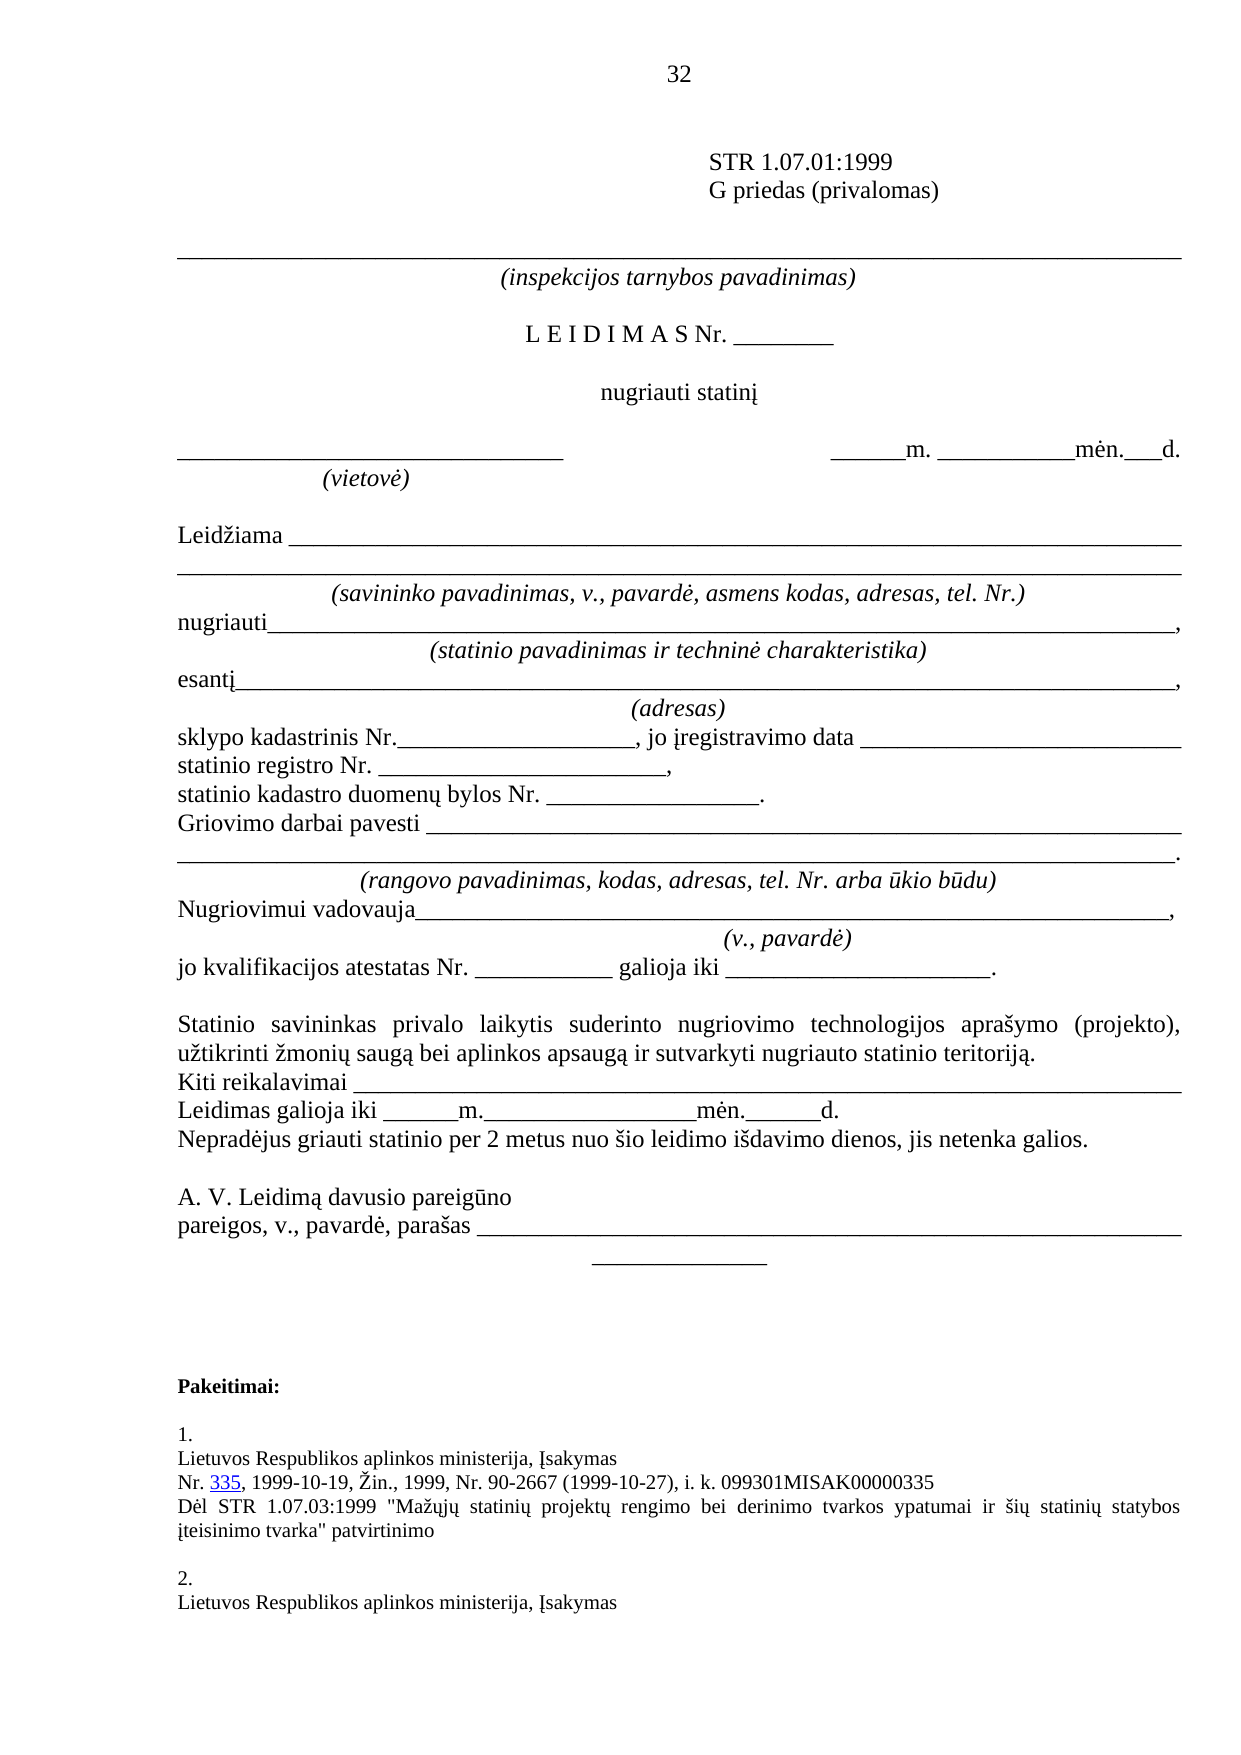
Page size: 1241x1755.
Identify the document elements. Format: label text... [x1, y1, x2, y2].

text L E I D I M A S Nr. ________ [177, 319, 1181, 348]
text (statinio pavadinimas ir techninė charakteristika) [177, 636, 1181, 664]
text STR 1.07.01:1999 [177, 147, 1181, 176]
text Griovimo darbai pavesti [177, 808, 1181, 837]
text Lietuvos Respublikos aplinkos ministerija, Įsakymas [177, 1590, 1181, 1614]
text G priedas (privalomas) [177, 176, 1181, 204]
text A. V. Leidimą davusio pareigūno [177, 1182, 1181, 1211]
text pareigos, v., pavardė, parašas [177, 1211, 1181, 1239]
text Pakeitimai: [177, 1374, 1181, 1398]
text (inspekcijos tarnybos pavadinimas) [177, 262, 1181, 291]
text Nr. 335, 1999-10-19, Žin., 1999, Nr. 90-2667 (1999-10-27), i. k. 099301MISAK00000335 [177, 1470, 1181, 1494]
text Kiti reikalavimai [177, 1067, 1181, 1096]
text (vietovė) [177, 463, 1181, 492]
text (savininko pavadinimas, v., pavardė, asmens kodas, adresas, tel. Nr.) [177, 578, 1181, 607]
text Leidimas galioja iki ______m._________________mėn.______d. [177, 1096, 1181, 1124]
text Leidžiama [177, 521, 1181, 549]
text statinio kadastro duomenų bylos Nr. _________________. [177, 779, 1181, 808]
text (rangovo pavadinimas, kodas, adresas, tel. Nr. arba ūkio būdu) [177, 866, 1181, 894]
text esantį , [177, 664, 1181, 693]
text (adresas) [177, 693, 1181, 722]
text Dėl STR 1.07.03:1999 "Mažųjų statinių projektų rengimo bei derinimo tvarkos ypatumai ir šių statinių statybos įteisinimo tvarka" patvirtinimo [177, 1494, 1181, 1542]
text (v., pavardė) [177, 923, 1181, 952]
text jo kvalifikacijos atestatas Nr. ___________ galioja iki . [177, 952, 1181, 981]
text nugriauti , [177, 607, 1181, 636]
text Nugriovimui vadovauja , [177, 894, 1181, 923]
text Lietuvos Respublikos aplinkos ministerija, Įsakymas [177, 1446, 1181, 1470]
text ______________ [177, 1239, 1181, 1268]
text Nepradėjus griauti statinio per 2 metus nuo šio leidimo išdavimo dienos, jis netenka galios. [177, 1124, 1181, 1153]
text nugriauti statinį [177, 377, 1181, 406]
text 1. [177, 1422, 1181, 1446]
text 2. [177, 1566, 1181, 1590]
text Statinio savininkas privalo laikytis suderinto nugriovimo technologijos aprašymo (projekto), užtikrinti žmonių saugą bei aplinkos apsaugą ir sutvarkyti nugriauto statinio teritoriją. [177, 1009, 1181, 1067]
text ______m. ___________mėn.___d. [177, 434, 1181, 463]
text sklypo kadastrinis Nr.___________________, jo įregistravimo data [177, 722, 1181, 751]
text statinio registro Nr. _______________________, [177, 751, 1181, 779]
text . [177, 837, 1181, 866]
